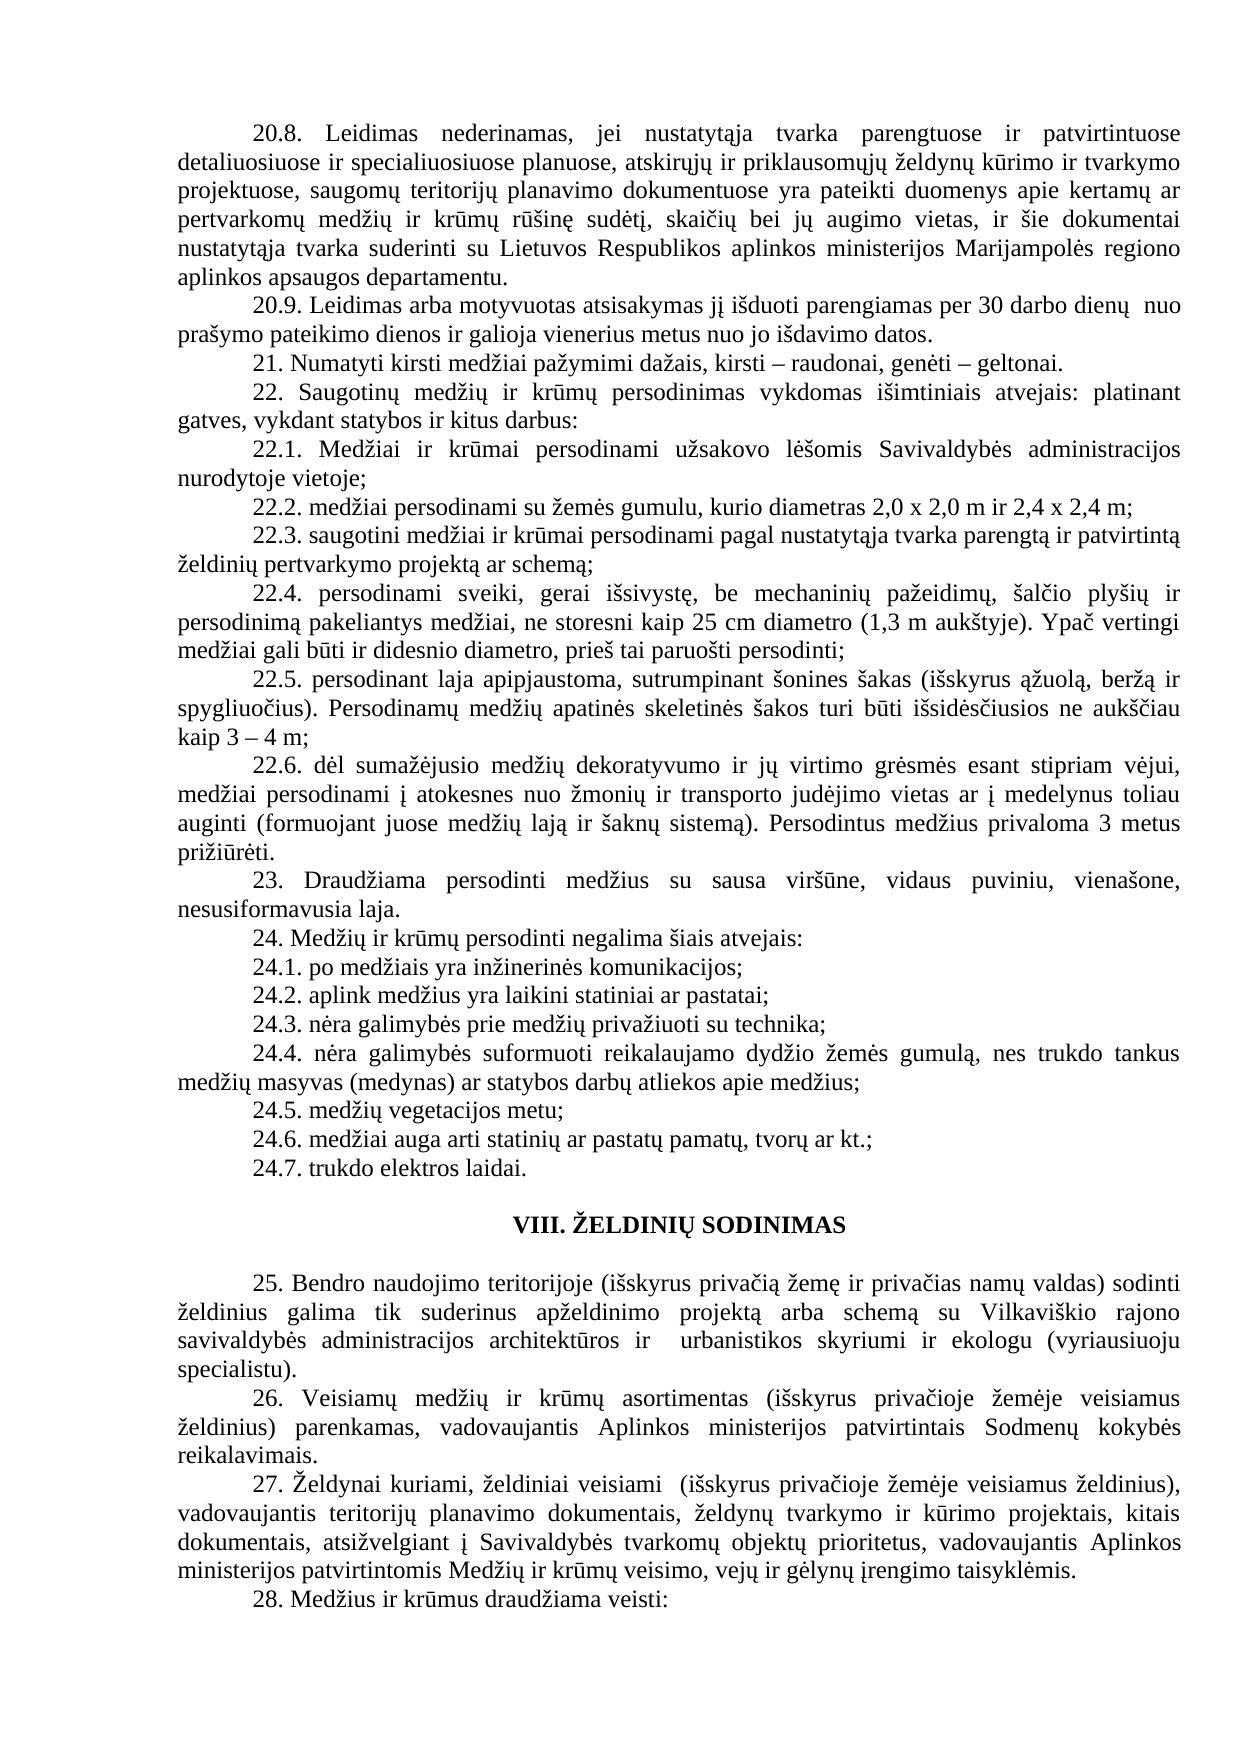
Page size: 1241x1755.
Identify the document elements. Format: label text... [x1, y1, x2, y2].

text 24.5. medžių vegetacijos metu; [177, 1096, 1181, 1124]
text 24.2. aplink medžius yra laikini statiniai ar pastatai; [177, 981, 1181, 1009]
text 20.8. Leidimas nederinamas, jei nustatytąja tvarka parengtuose ir patvirtintuose detaliuosiuose ir specialiuosiuose planuose, atskirųjų ir priklausomųjų želdynų kūrimo ir tvarkymo projektuose, saugomų teritorijų planavimo dokumentuose yra pateikti duomenys apie kertamų ar pertvarkomų medžių ir krūmų rūšinę sudėtį, skaičių bei jų augimo vietas, ir šie dokumentai nustatytąja tvarka suderinti su Lietuvos Respublikos aplinkos ministerijos Marijampolės regiono aplinkos apsaugos departamentu. [177, 118, 1181, 291]
text 22.2. medžiai persodinami su žemės gumulu, kurio diametras 2,0 x 2,0 m ir 2,4 x 2,4 m; [177, 492, 1181, 521]
text 20.9. Leidimas arba motyvuotas atsisakymas jį išduoti parengiamas per 30 darbo dienų nuo prašymo pateikimo dienos ir galioja vienerius metus nuo jo išdavimo datos. [177, 291, 1181, 348]
text 22.3. saugotini medžiai ir krūmai persodinami pagal nustatytąja tvarka parengtą ir patvirtintą želdinių pertvarkymo projektą ar schemą; [177, 521, 1181, 578]
text 21. Numatyti kirsti medžiai pažymimi dažais, kirsti – raudonai, genėti – geltonai. [177, 348, 1181, 377]
text 22.1. Medžiai ir krūmai persodinami užsakovo lėšomis Savivaldybės administracijos nurodytoje vietoje; [177, 434, 1181, 492]
text 24.3. nėra galimybės prie medžių privažiuoti su technika; [177, 1009, 1181, 1038]
text 25. Bendro naudojimo teritorijoje (išskyrus privačią žemę ir privačias namų valdas) sodinti želdinius galima tik suderinus apželdinimo projektą arba schemą su Vilkaviškio rajono savivaldybės administracijos architektūros ir urbanistikos skyriumi ir ekologu (vyriausiuoju specialistu). [177, 1268, 1181, 1383]
text 22.6. dėl sumažėjusio medžių dekoratyvumo ir jų virtimo grėsmės esant stipriam vėjui, medžiai persodinami į atokesnes nuo žmonių ir transporto judėjimo vietas ar į medelynus toliau auginti (formuojant juose medžių lają ir šaknų sistemą). Persodintus medžius privaloma 3 metus prižiūrėti. [177, 751, 1181, 866]
text 24.7. trukdo elektros laidai. [177, 1153, 1181, 1182]
text 27. Želdynai kuriami, želdiniai veisiami (išskyrus privačioje žemėje veisiamus želdinius), vadovaujantis teritorijų planavimo dokumentais, želdynų tvarkymo ir kūrimo projektais, kitais dokumentais, atsižvelgiant į Savivaldybės tvarkomų objektų prioritetus, vadovaujantis Aplinkos ministerijos patvirtintomis Medžių ir krūmų veisimo, vejų ir gėlynų įrengimo taisyklėmis. [177, 1469, 1181, 1584]
text 26. Veisiamų medžių ir krūmų asortimentas (išskyrus privačioje žemėje veisiamus želdinius) parenkamas, vadovaujantis Aplinkos ministerijos patvirtintais Sodmenų kokybės reikalavimais. [177, 1383, 1181, 1469]
text 24.1. po medžiais yra inžinerinės komunikacijos; [177, 952, 1181, 981]
text 24.4. nėra galimybės suformuoti reikalaujamo dydžio žemės gumulą, nes trukdo tankus medžių masyvas (medynas) ar statybos darbų atliekos apie medžius; [177, 1038, 1181, 1096]
text 22.4. persodinami sveiki, gerai išsivystę, be mechaninių pažeidimų, šalčio plyšių ir persodinimą pakeliantys medžiai, ne storesni kaip 25 cm diametro (1,3 m aukštyje). Ypač vertingi medžiai gali būti ir didesnio diametro, prieš tai paruošti persodinti; [177, 578, 1181, 664]
text 22. Saugotinų medžių ir krūmų persodinimas vykdomas išimtiniais atvejais: platinant gatves, vykdant statybos ir kitus darbus: [177, 377, 1181, 434]
text 28. Medžius ir krūmus draudžiama veisti: [177, 1584, 1181, 1613]
text VIII. ŽELDINIŲ SODINIMAS [177, 1211, 1181, 1239]
text 24. Medžių ir krūmų persodinti negalima šiais atvejais: [177, 923, 1181, 952]
text 24.6. medžiai auga arti statinių ar pastatų pamatų, tvorų ar kt.; [177, 1124, 1181, 1153]
text 22.5. persodinant laja apipjaustoma, sutrumpinant šonines šakas (išskyrus ąžuolą, beržą ir spygliuočius). Persodinamų medžių apatinės skeletinės šakos turi būti išsidėsčiusios ne aukščiau kaip 3 – 4 m; [177, 664, 1181, 751]
text 23. Draudžiama persodinti medžius su sausa viršūne, vidaus puviniu, vienašone, nesusiformavusia laja. [177, 866, 1181, 923]
